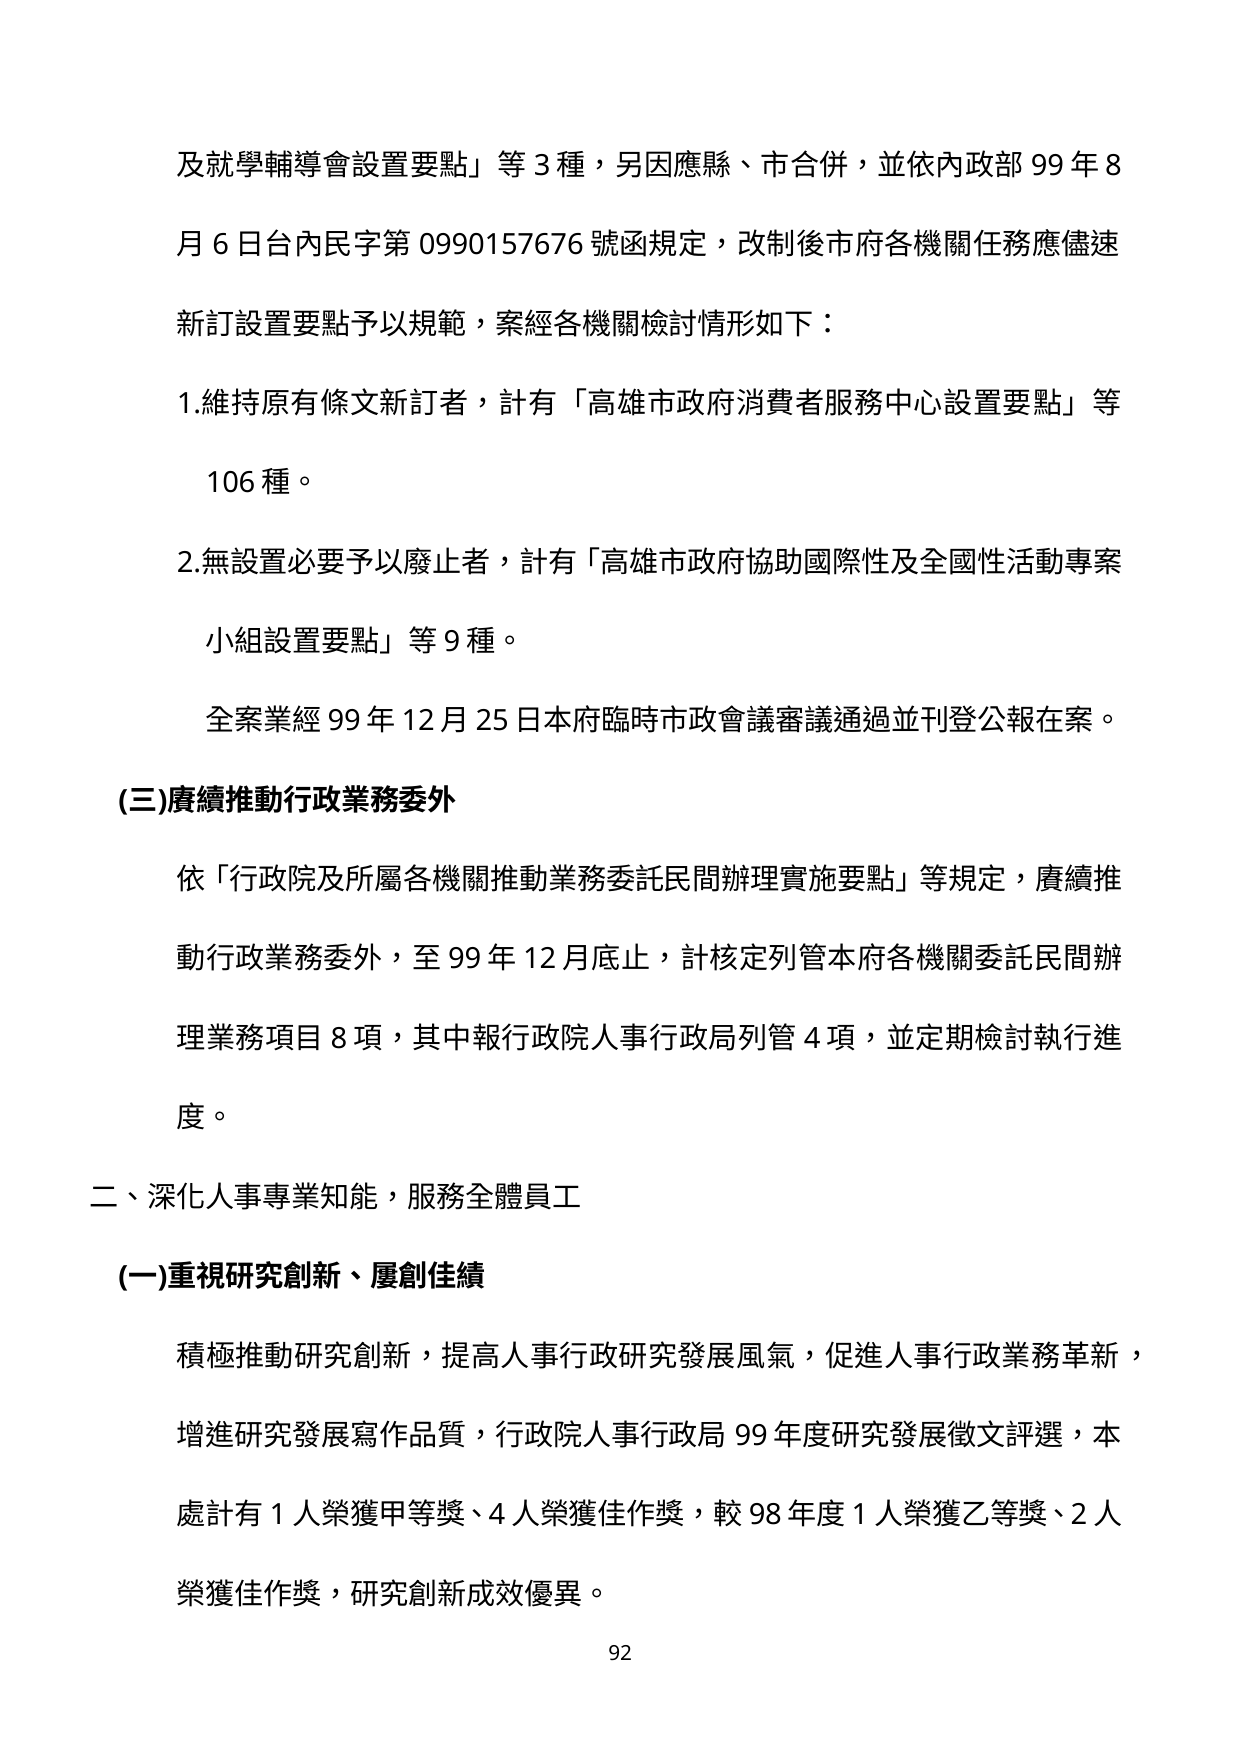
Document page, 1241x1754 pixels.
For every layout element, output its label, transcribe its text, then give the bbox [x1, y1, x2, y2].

text 依「行政院及所屬各機關推動業務委託民間辦理實施要點」等規定，賡續推動行政業務委外，至99年12月底止，計核定列管本府各機關委託民間辦理業務項目8項，其中報行政院人事行政局列管4項，並定期檢討執行進度。 [176, 837, 1122, 1155]
text 及就學輔導會設置要點」等3種，另因應縣、市合併，並依內政部99年8月6日台內民字第0990157676號函規定，改制後市府各機關任務應儘速新訂設置要點予以規範，案經各機關檢討情形如下： [176, 123, 1122, 361]
text 積極推動研究創新，提高人事行政研究發展風氣，促進人事行政業務革新，增進研究發展寫作品質，行政院人事行政局99年度研究發展徵文評選，本處計有1人榮獲甲等獎、4人榮獲佳作獎，較98年度1人榮獲乙等獎、2人榮獲佳作獎，研究創新成效優異。 [176, 1313, 1122, 1631]
text (一)重視研究創新、屢創佳績 [118, 1234, 1122, 1313]
text 1.維持原有條文新訂者，計有「高雄市政府消費者服務中心設置要點」等106種。 [177, 361, 1122, 520]
text (三)賡續推動行政業務委外 [118, 758, 1122, 837]
text 2.無設置必要予以廢止者，計有「高雄市政府協助國際性及全國性活動專案小組設置要點」等9種。 全案業經99年12月25日本府臨時市政會議審議通過並刊登公報在案。 [177, 520, 1122, 758]
text 二、深化人事專業知能，服務全體員工 [89, 1155, 1122, 1234]
